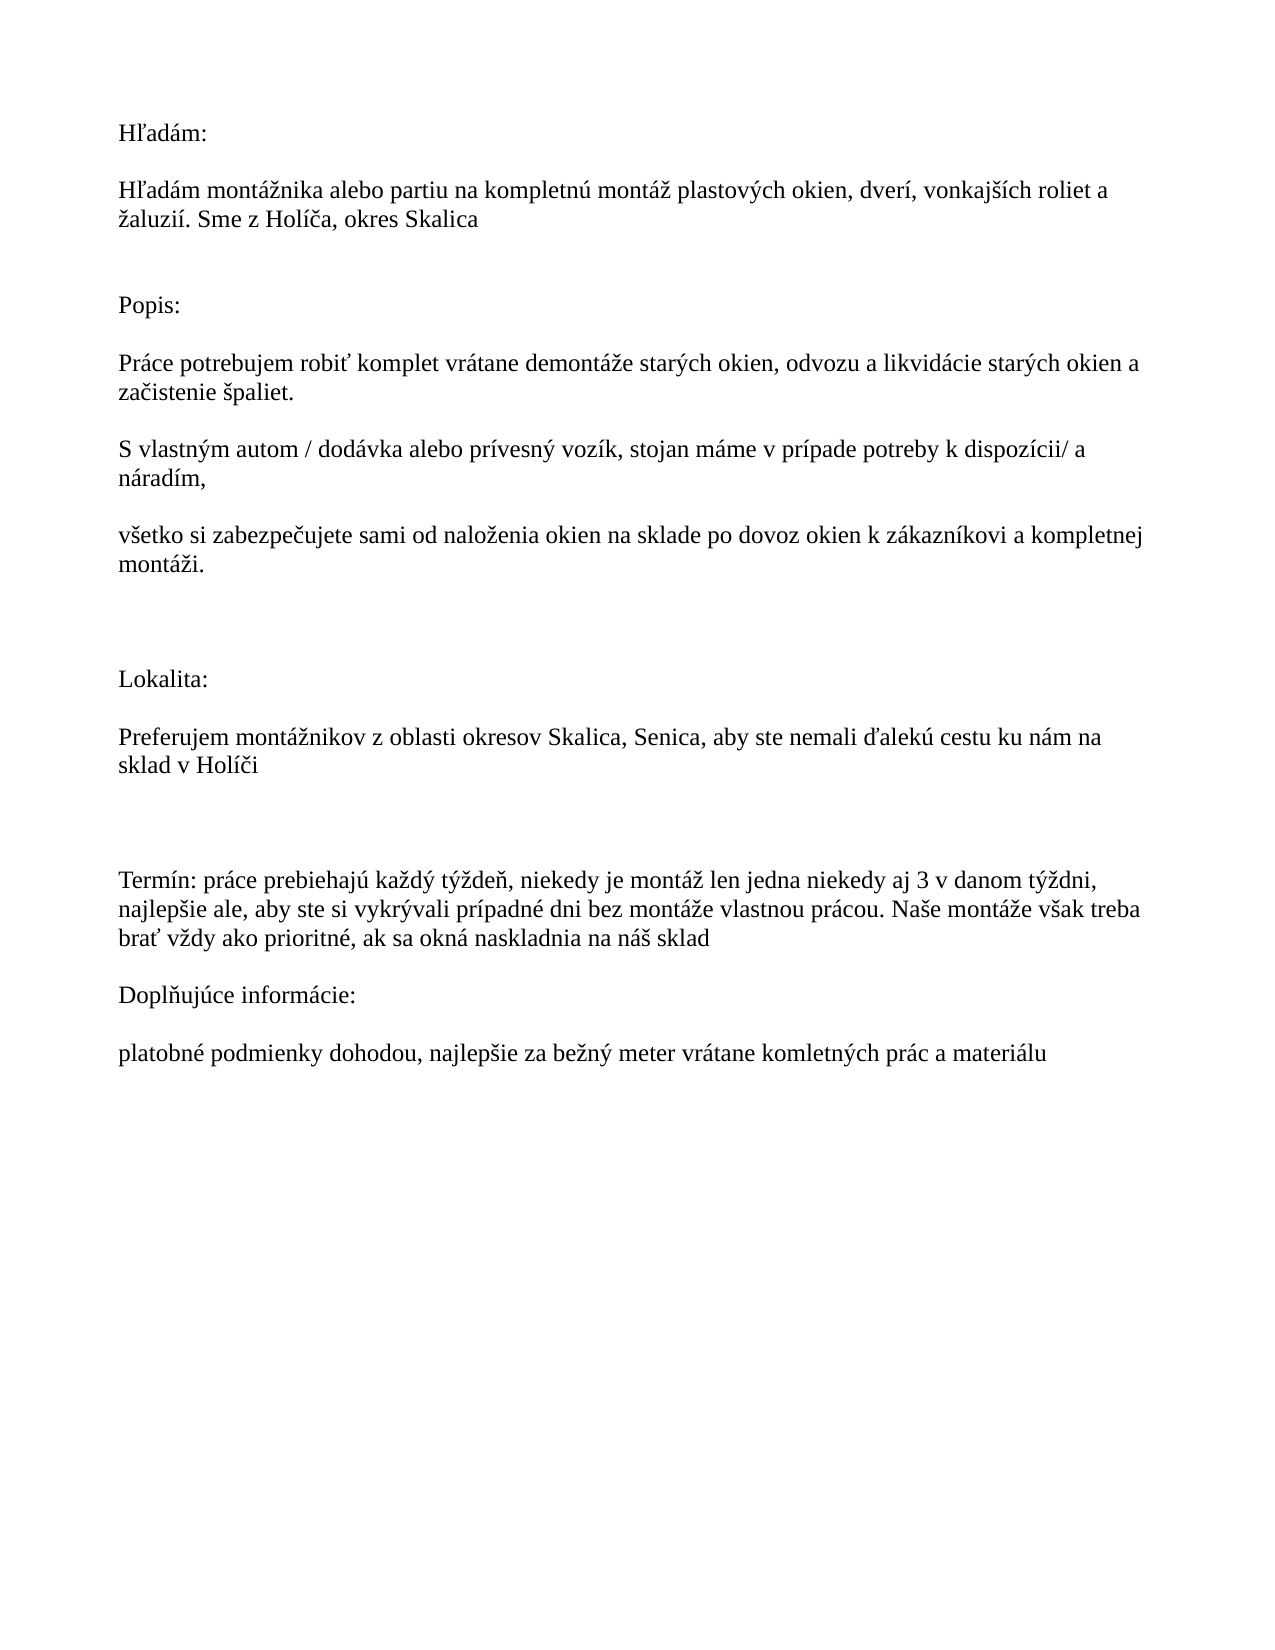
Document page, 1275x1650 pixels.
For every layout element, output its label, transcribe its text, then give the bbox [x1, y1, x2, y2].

text Hľadám: Hľadám montážnika alebo partiu na kompletnú montáž plastových okien, dverí, vonkajších roliet a žaluzií. Sme z Holíča, okres Skalica Popis: Práce potrebujem robiť komplet vrátane demontáže starých okien, odvozu a likvidácie starých okien a začistenie špaliet. S vlastným autom / dodávka alebo prívesný vozík, stojan máme v prípade potreby k dispozícii/ a náradím, všetko si zabezpečujete sami od naloženia okien na sklade po dovoz okien k zákazníkovi a kompletnej montáži. Lokalita: Preferujem montážnikov z oblasti okresov Skalica, Senica, aby ste nemali ďalekú cestu ku nám na sklad v Holíči Termín: práce prebiehajú každý týždeň, niekedy je montáž len jedna niekedy aj 3 v danom týždni, najlepšie ale, aby ste si vykrývali prípadné dni bez montáže vlastnou prácou. Naše montáže však treba brať vždy ako prioritné, ak sa okná naskladnia na náš sklad Doplňujúce informácie: platobné podmienky dohodou, najlepšie za bežný meter vrátane komletných prác a materiálu [118, 118, 1157, 1067]
